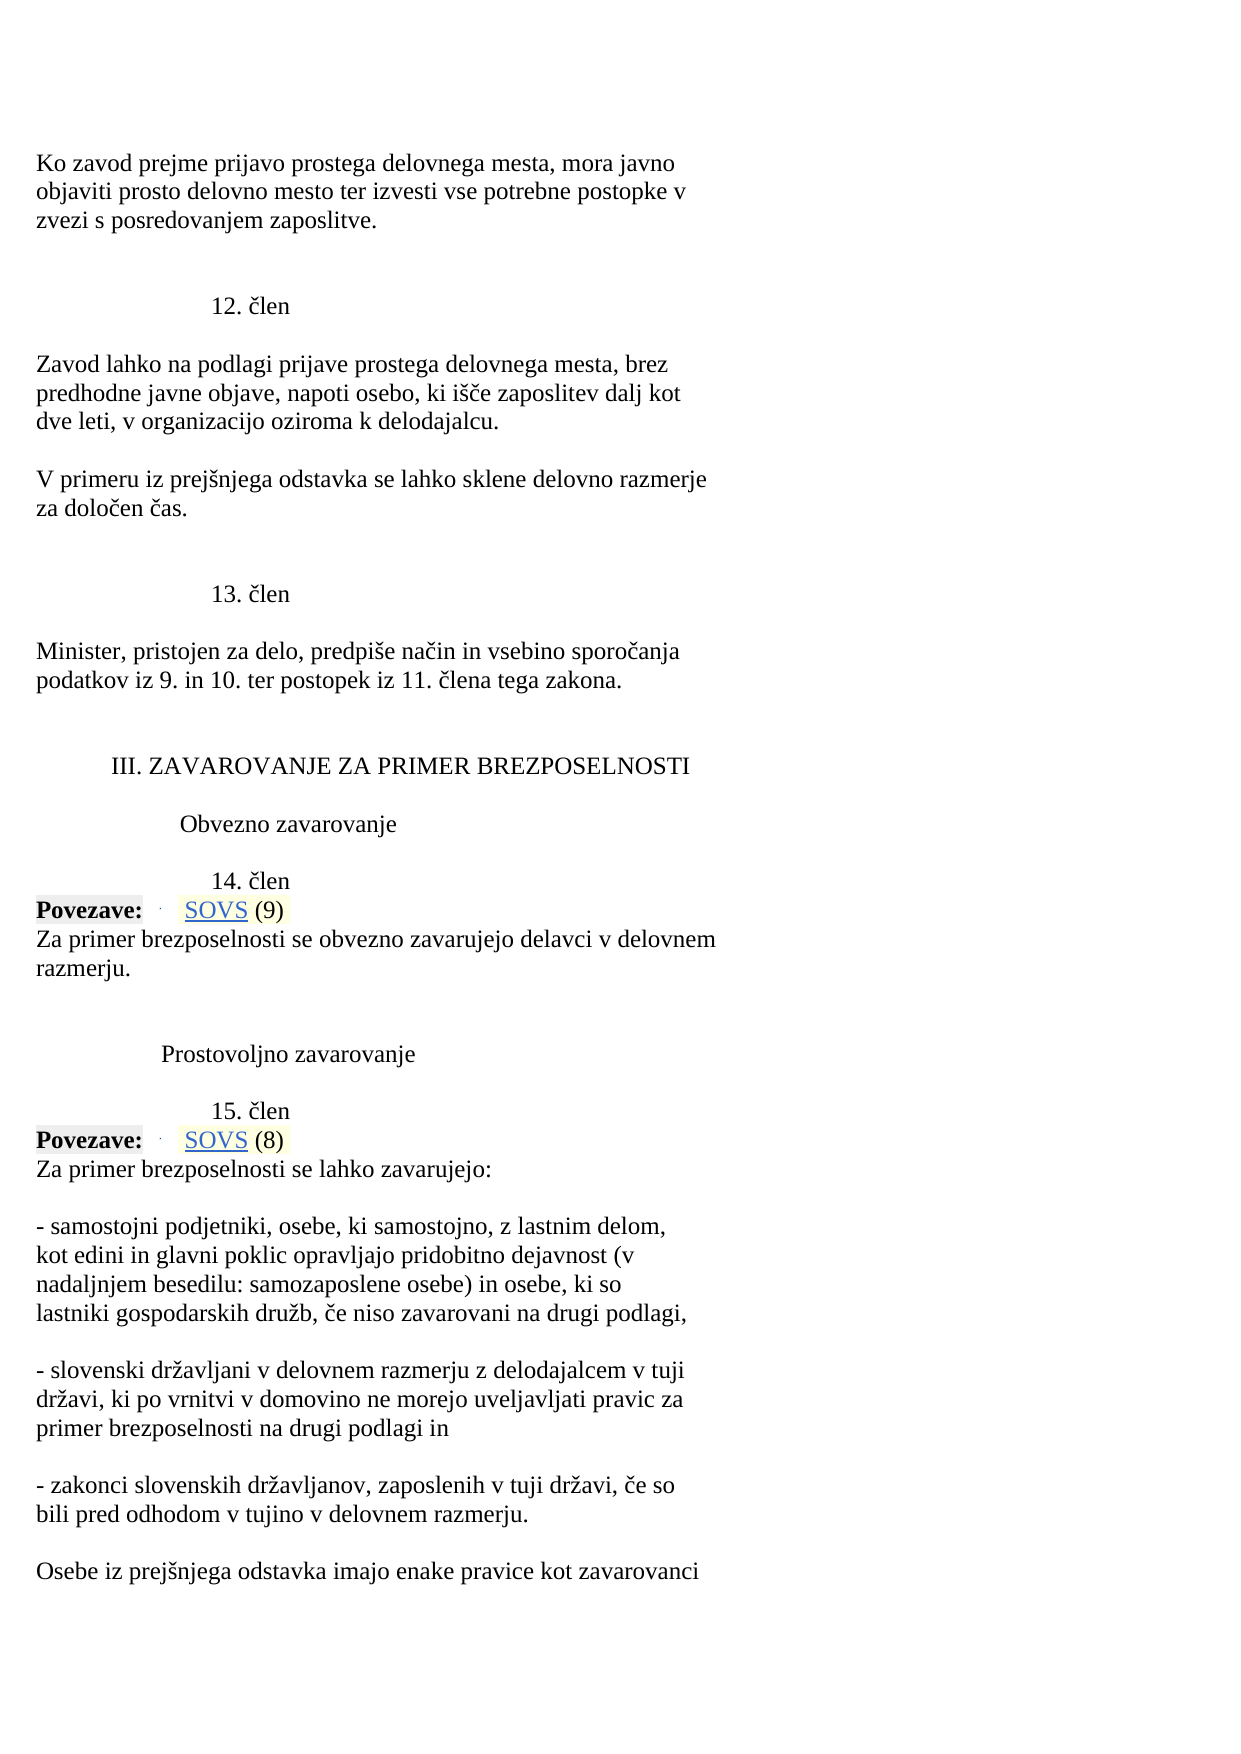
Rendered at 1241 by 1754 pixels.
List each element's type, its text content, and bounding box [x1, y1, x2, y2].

table_header Ko zavod prejme prijavo prostega delovnega mesta, mora javno objaviti prosto delovno mesto ter izvesti vse potrebne postopke v zvezi s posredovanjem zaposlitve. 12. člen Zavod lahko na podlagi prijave prostega delovnega mesta, brez predhodne javne objave, napoti osebo, ki išče zaposlitev dalj kot dve leti, v organizacijo oziroma k delodajalcu. V primeru iz prejšnjega odstavka se lahko sklene delovno razmerje za določen čas. 13. člen Minister, pristojen za delo, predpiše način in vsebino sporočanja podatkov iz 9. in 10. ter postopek iz 11. člena tega zakona. III. ZAVAROVANJE ZA PRIMER BREZPOSELNOSTI Obvezno zavarovanje 14. člen Povezave: SOVS (9) Za primer brezposelnosti se obvezno zavarujejo delavci v delovnem razmerju. Prostovoljno zavarovanje 15. člen Povezave: SOVS (8) Za primer brezposelnosti se lahko zavarujejo: - samostojni podjetniki, osebe, ki samostojno, z lastnim delom, kot edini in glavni poklic opravljajo pridobitno dejavnost (v nadaljnjem besedilu: samozaposlene osebe) in osebe, ki so lastniki gospodarskih družb, če niso zavarovani na drugi podlagi, - slovenski državljani v delovnem razmerju z delodajalcem v tuji državi, ki po vrnitvi v domovino ne morejo uveljavljati pravic za primer brezposelnosti na drugi podlagi in - zakonci slovenskih državljanov, zaposlenih v tuji državi, če so bili pred odhodom v tujino v delovnem razmerju. Osebe iz prejšnjega odstavka imajo enake pravice kot zavarovanci [26, 148, 1214, 1585]
